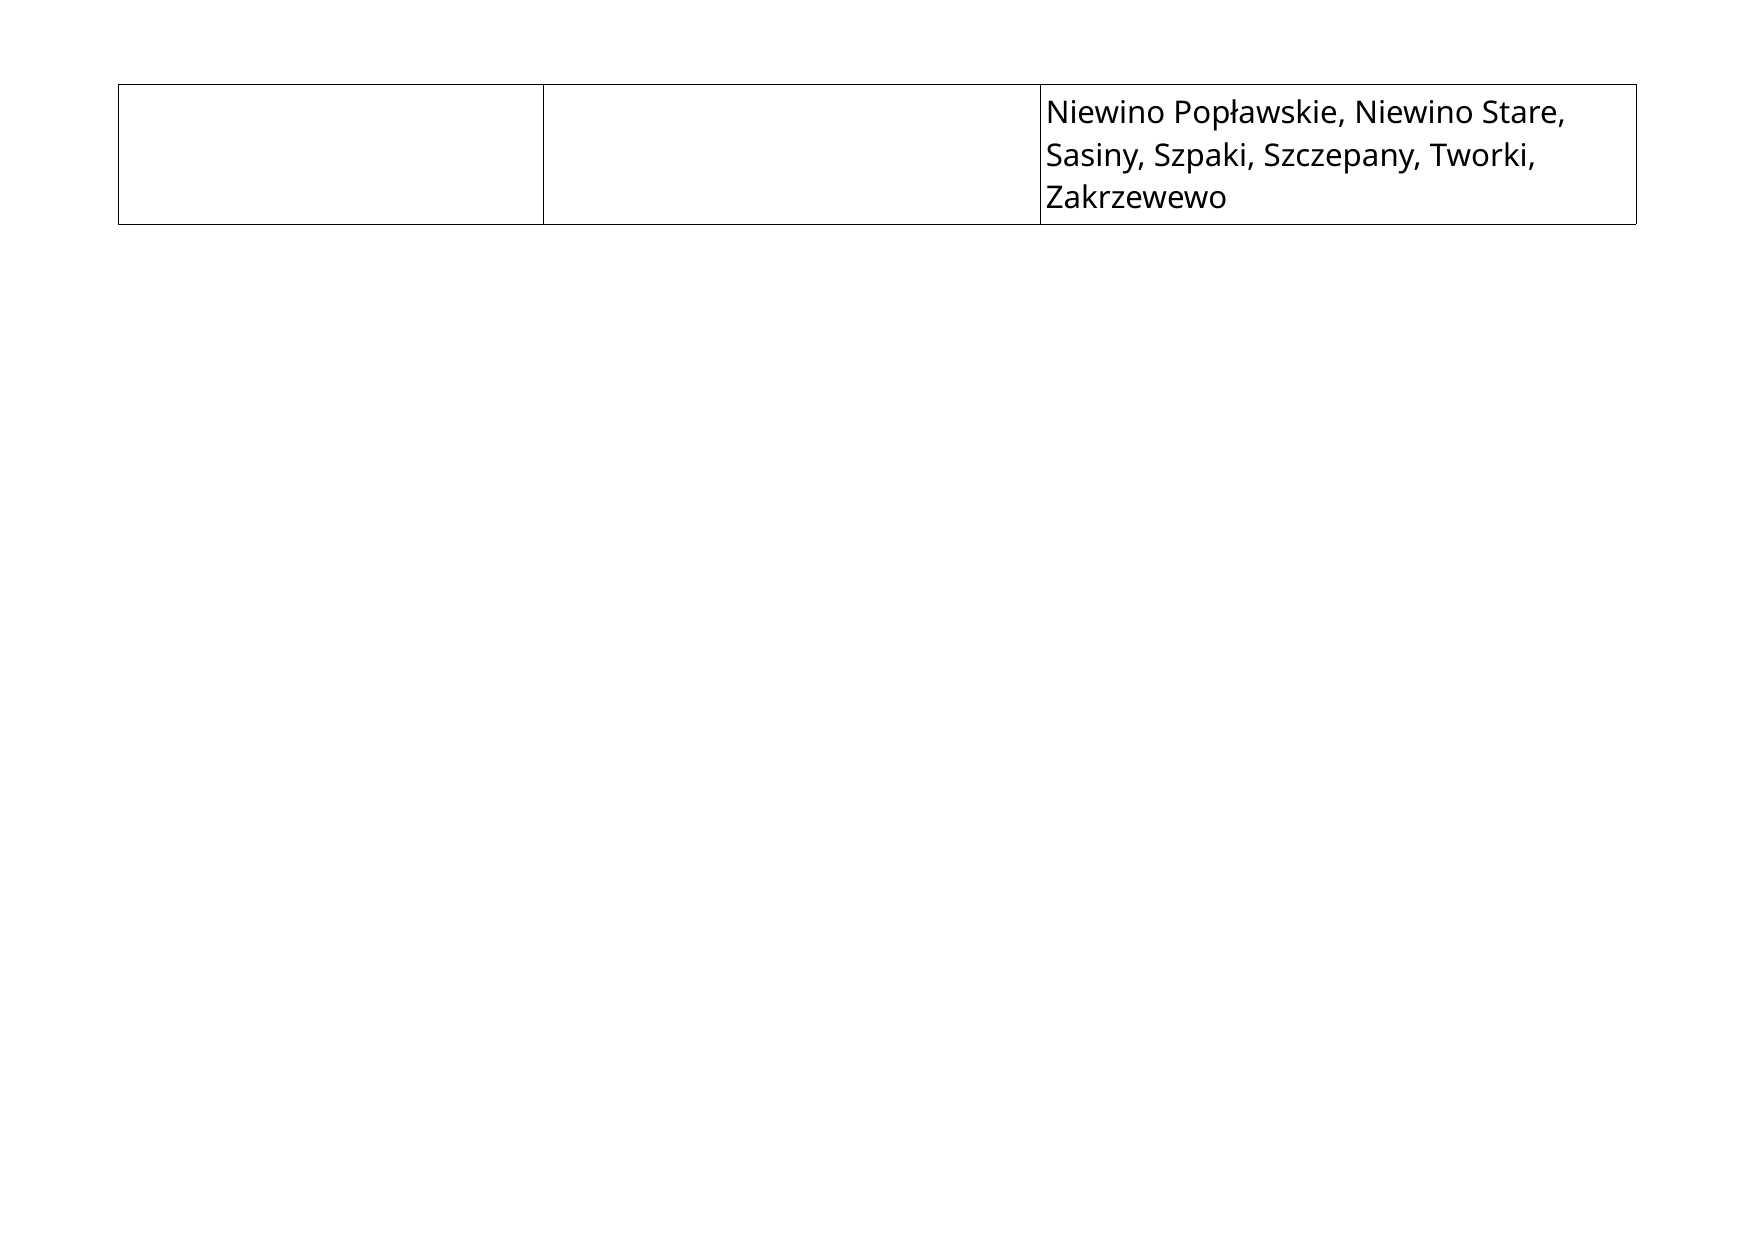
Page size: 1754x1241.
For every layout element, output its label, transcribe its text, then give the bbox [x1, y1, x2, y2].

table_cell Niewino Popławskie, Niewino Stare, Sasiny, Szpaki, Szczepany, Tworki, Zakrzewewo [1041, 85, 1636, 224]
table_cell [544, 85, 1040, 224]
table_cell [119, 85, 543, 224]
